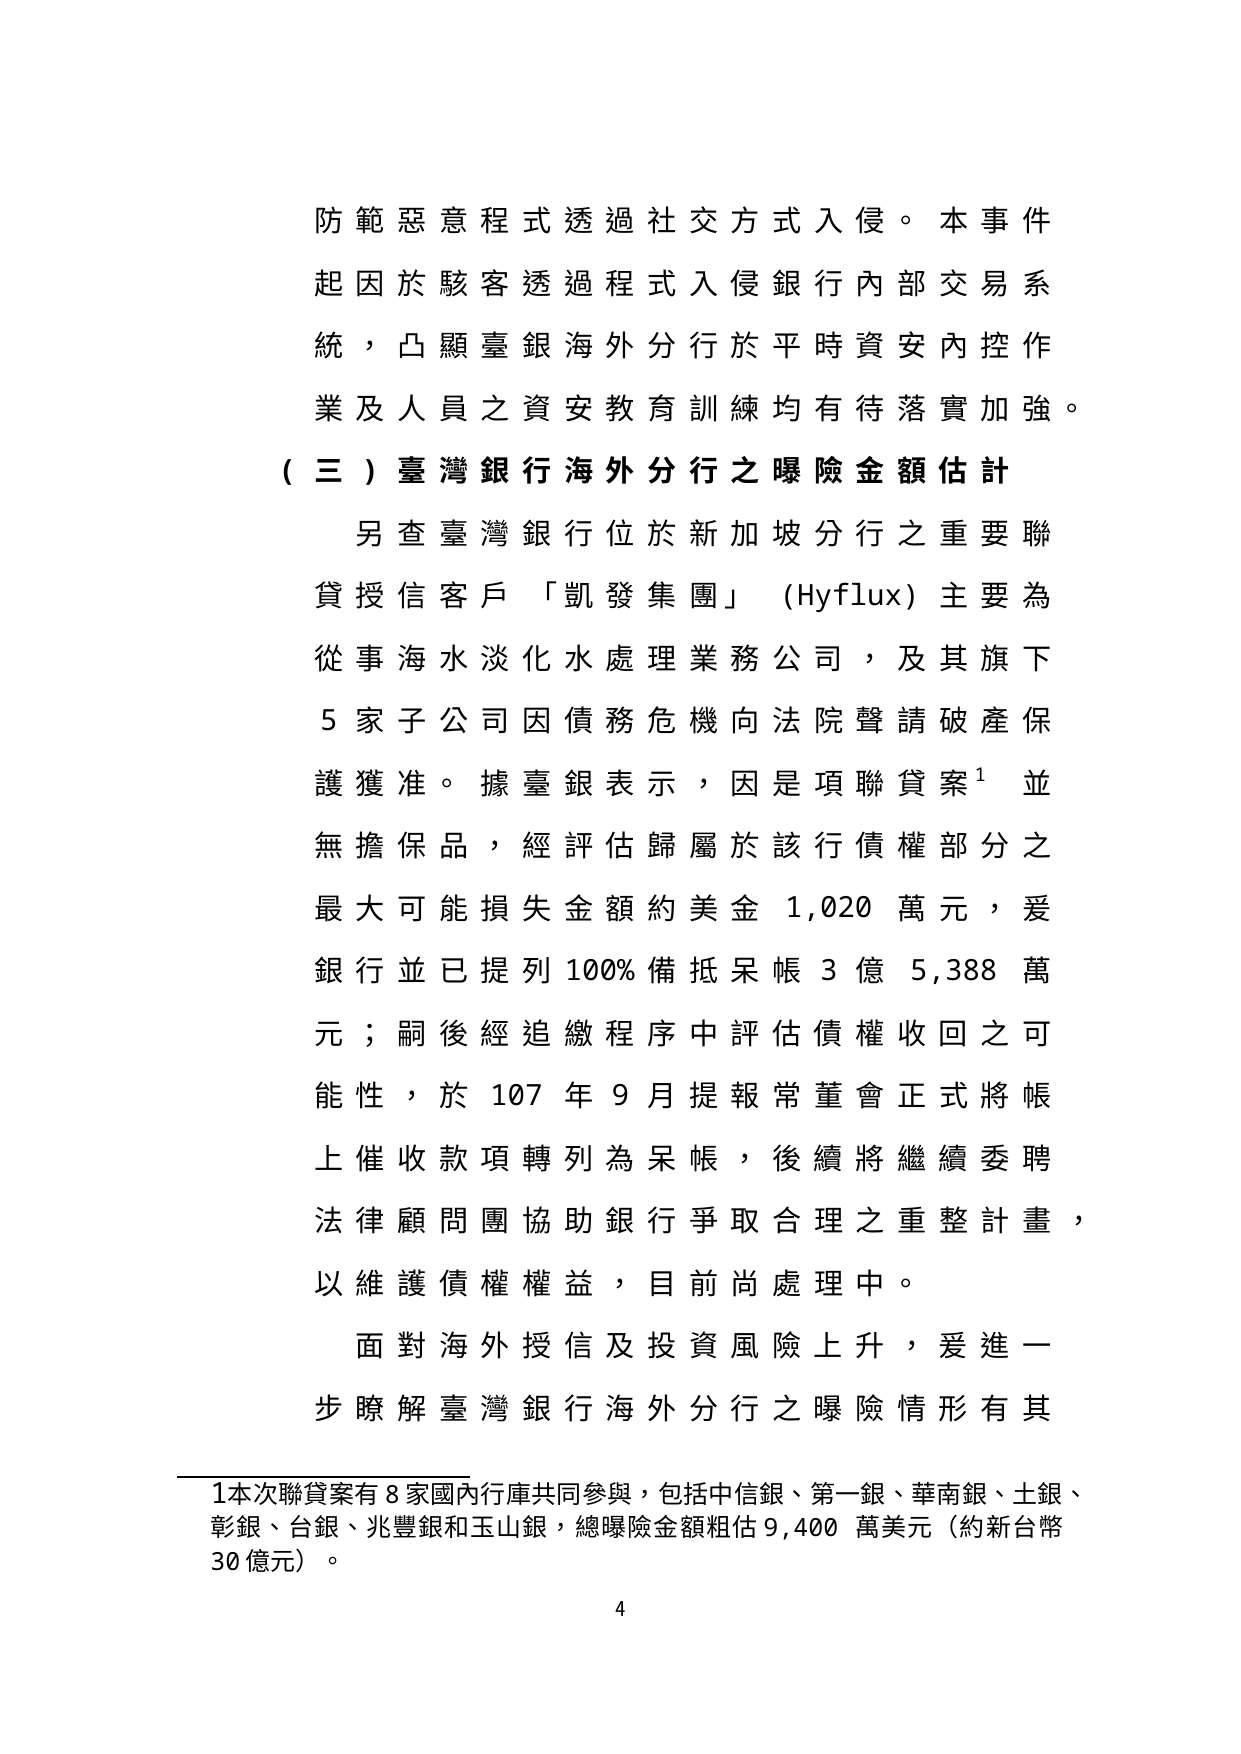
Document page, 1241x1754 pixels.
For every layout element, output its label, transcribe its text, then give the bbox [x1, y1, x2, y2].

text 查臺灣銀行美國洛杉磯分行於109年4月疫情期間，曾發生該行行員於居家辦公執行匯款交易時，因未能及時察覺遭偽冒匯款交易客戶以電子郵件方式指示轉帳並成功詐騙約美金45萬美元（約新臺幣1,350萬元）之重大營運缺失事件。據主管機關金管會表示，該事件係因銀行未為落實核對客戶身分，損失將由銀行承擔。而按銀行公會於107年3月23日訂定「金融機構辦理電腦系統資訊安全評估辦法」第6條規定，金融機構每年應至少一次針對使用電腦系統人員，於安全監控範圍內寄發演練郵件，加強資通安全教育，以期防範惡意程式透過社交方式入侵。本事件起因於駭客透過程式入侵銀行內部交易系統，凸顯臺銀海外分行於平時資安內控作業及人員之資安教育訓練均有待落實加強。 [273, 177, 1058, 427]
text 另查臺灣銀行位於新加坡分行之重要聯貸授信客戶「凱發集團」(Hyflux)主要為從事海水淡化水處理業務公司，及其旗下5家子公司因債務危機向法院聲請破產保護獲准。據臺銀表示，因是項聯貸案並無擔保品，經評估歸屬於該行債權部分之最大可能損失金額約美金1,020萬元，爰銀行並已提列100%備抵呆帳3億5,388萬元；嗣後經追繳程序中評估債權收回之可能性，於107年9月提報常董會正式將帳上催收款項轉列為呆帳，後續將繼續委聘法律顧問團協助銀行爭取合理之重整計畫，以維護債權權益，目前尚處理中。 [273, 490, 1058, 1302]
text (三)臺灣銀行海外分行之曝險金額估計 [242, 427, 1058, 490]
text 本次聯貸案有8家國內行庫共同參與，包括中信銀、第一銀、華南銀、土銀、彰銀、台銀、兆豐銀和玉山銀，總曝險金額粗估9,400 萬美元（約新台幣30億元）。 [210, 1477, 1063, 1577]
text 面對海外授信及投資風險上升，爰進一步瞭解臺灣銀行海外分行之曝險情形有其必要；據該行統計至108年底，其國外分行(含OBU)因辦理投資及授信業務之總曝險金額估計3,271億7,657萬3千元，於109年至6月底曝險金額略減120億4,194萬1千元，減幅3.68%（詳表1)。據該行說明，主要係近年台商有增加將海外資金匯回趨勢及受109年新冠疫情因素，該行於海外授信及投資決策亦較趨保守嚴謹；惟109年下半年疫情再起，風險及影響仍待觀察。 [273, 1302, 1058, 1427]
